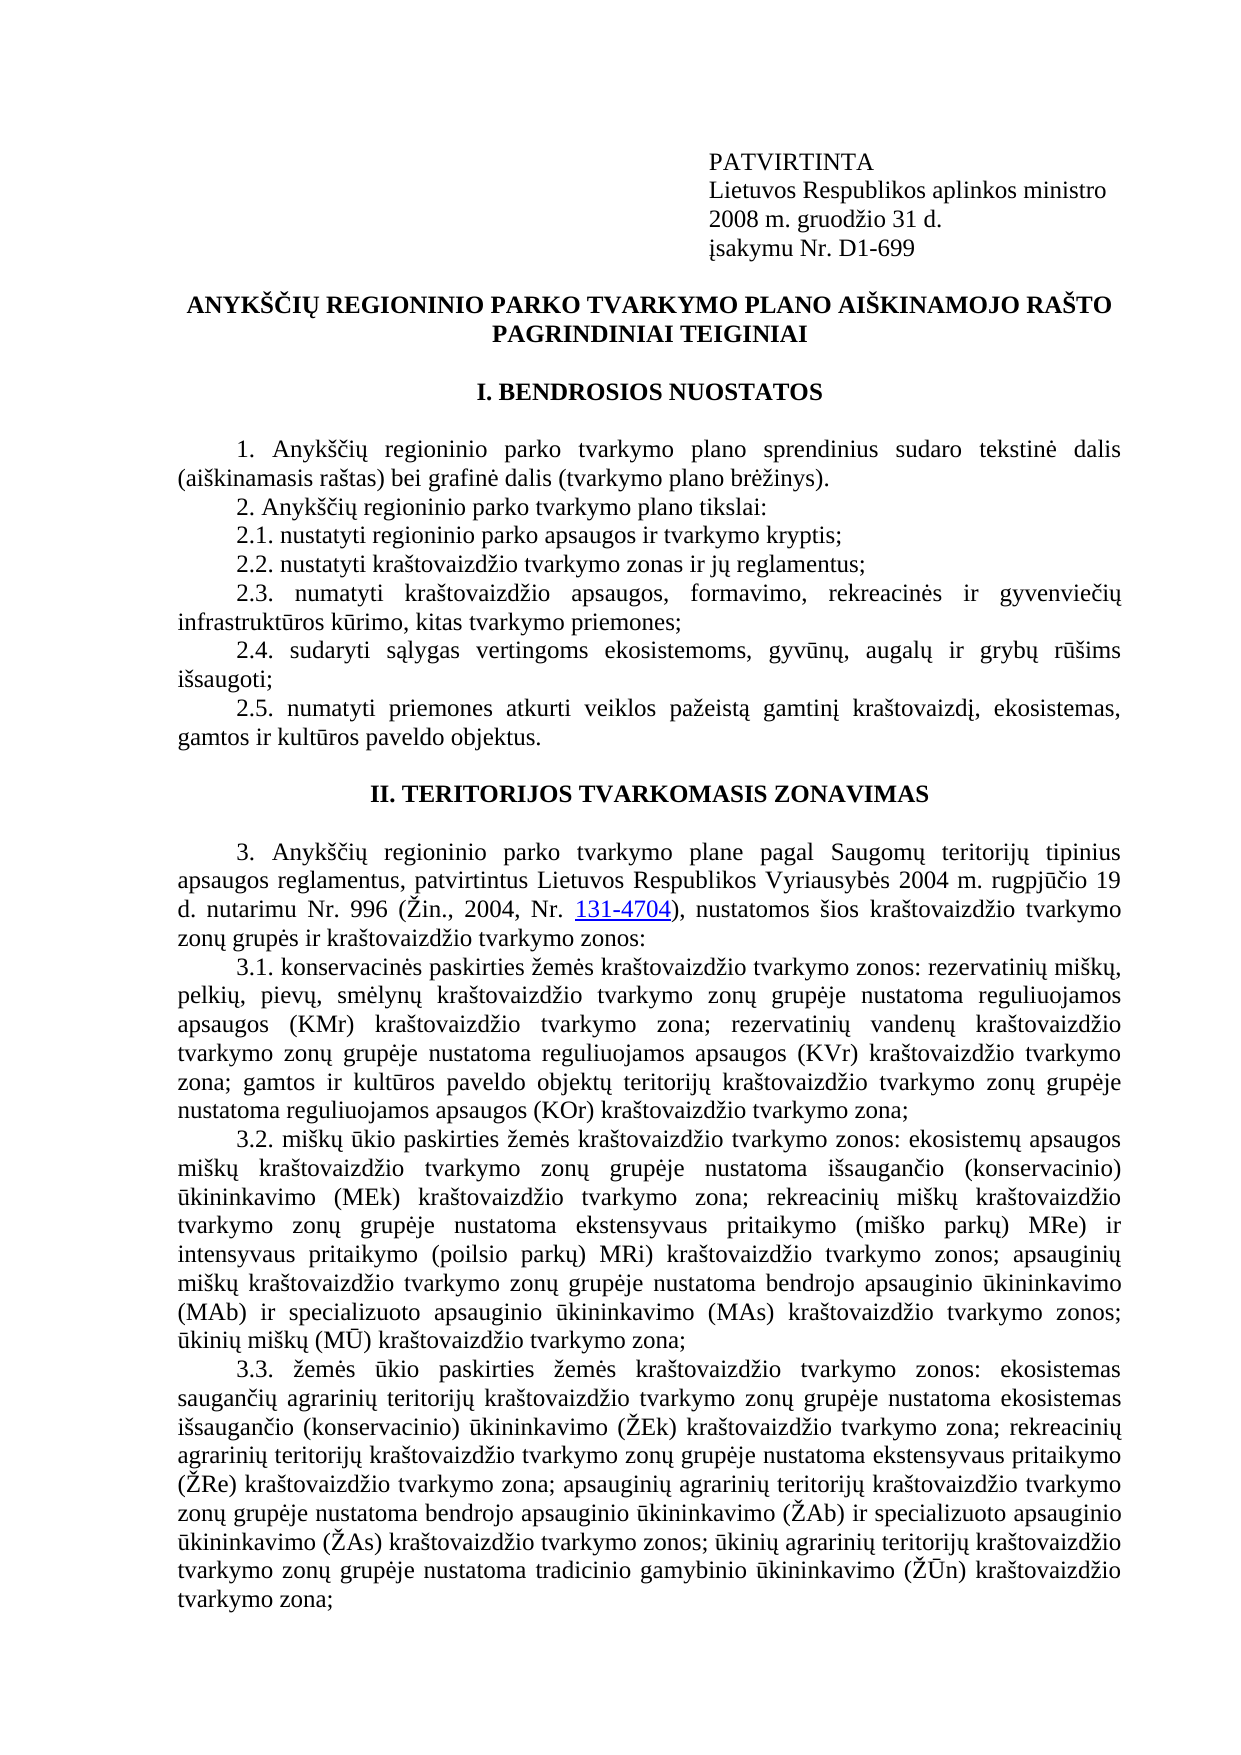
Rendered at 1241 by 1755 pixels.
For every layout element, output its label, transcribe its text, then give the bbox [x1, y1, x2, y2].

text ANYKŠČIŲ REGIONINIO PARKO TVARKYMO PLANO AIŠKINAMOJO RAŠTO PAGRINDINIAI TEIGINIAI [177, 291, 1122, 348]
text 2008 m. gruodžio 31 d. [177, 204, 1122, 233]
text I. BENDROSIOS NUOSTATOS [177, 377, 1122, 406]
text 2.3. numatyti kraštovaizdžio apsaugos, formavimo, rekreacinės ir gyvenviečių infrastruktūros kūrimo, kitas tvarkymo priemones; [177, 578, 1122, 636]
text 3. Anykščių regioninio parko tvarkymo plane pagal Saugomų teritorijų tipinius apsaugos reglamentus, patvirtintus Lietuvos Respublikos Vyriausybės 2004 m. rugpjūčio 19 d. nutarimu Nr. 996 (Žin., 2004, Nr. 131-4704), nustatomos šios kraštovaizdžio tvarkymo zonų grupės ir kraštovaizdžio tvarkymo zonos: [177, 837, 1122, 952]
text II. TERITORIJOS TVARKOMASIS ZONAVIMAS [177, 779, 1122, 808]
text 2. Anykščių regioninio parko tvarkymo plano tikslai: [177, 492, 1122, 521]
text 2.4. sudaryti sąlygas vertingoms ekosistemoms, gyvūnų, augalų ir grybų rūšims išsaugoti; [177, 636, 1122, 693]
text 3.1. konservacinės paskirties žemės kraštovaizdžio tvarkymo zonos: rezervatinių miškų, pelkių, pievų, smėlynų kraštovaizdžio tvarkymo zonų grupėje nustatoma reguliuojamos apsaugos (KMr) kraštovaizdžio tvarkymo zona; rezervatinių vandenų kraštovaizdžio tvarkymo zonų grupėje nustatoma reguliuojamos apsaugos (KVr) kraštovaizdžio tvarkymo zona; gamtos ir kultūros paveldo objektų teritorijų kraštovaizdžio tvarkymo zonų grupėje nustatoma reguliuojamos apsaugos (KOr) kraštovaizdžio tvarkymo zona; [177, 952, 1122, 1124]
text 2.2. nustatyti kraštovaizdžio tvarkymo zonas ir jų reglamentus; [177, 549, 1122, 578]
text 3.2. miškų ūkio paskirties žemės kraštovaizdžio tvarkymo zonos: ekosistemų apsaugos miškų kraštovaizdžio tvarkymo zonų grupėje nustatoma išsaugančio (konservacinio) ūkininkavimo (MEk) kraštovaizdžio tvarkymo zona; rekreacinių miškų kraštovaizdžio tvarkymo zonų grupėje nustatoma ekstensyvaus pritaikymo (miško parkų) MRe) ir intensyvaus pritaikymo (poilsio parkų) MRi) kraštovaizdžio tvarkymo zonos; apsauginių miškų kraštovaizdžio tvarkymo zonų grupėje nustatoma bendrojo apsauginio ūkininkavimo (MAb) ir specializuoto apsauginio ūkininkavimo (MAs) kraštovaizdžio tvarkymo zonos; ūkinių miškų (MŪ) kraštovaizdžio tvarkymo zona; [177, 1124, 1122, 1354]
text Lietuvos Respublikos aplinkos ministro [177, 176, 1122, 204]
text PATVIRTINTA [177, 147, 1122, 176]
text 2.5. numatyti priemones atkurti veiklos pažeistą gamtinį kraštovaizdį, ekosistemas, gamtos ir kultūros paveldo objektus. [177, 693, 1122, 751]
text 2.1. nustatyti regioninio parko apsaugos ir tvarkymo kryptis; [177, 521, 1122, 549]
text 1. Anykščių regioninio parko tvarkymo plano sprendinius sudaro tekstinė dalis (aiškinamasis raštas) bei grafinė dalis (tvarkymo plano brėžinys). [177, 434, 1122, 492]
text įsakymu Nr. D1-699 [177, 233, 1122, 262]
text 3.3. žemės ūkio paskirties žemės kraštovaizdžio tvarkymo zonos: ekosistemas saugančių agrarinių teritorijų kraštovaizdžio tvarkymo zonų grupėje nustatoma ekosistemas išsaugančio (konservacinio) ūkininkavimo (ŽEk) kraštovaizdžio tvarkymo zona; rekreacinių agrarinių teritorijų kraštovaizdžio tvarkymo zonų grupėje nustatoma ekstensyvaus pritaikymo (ŽRe) kraštovaizdžio tvarkymo zona; apsauginių agrarinių teritorijų kraštovaizdžio tvarkymo zonų grupėje nustatoma bendrojo apsauginio ūkininkavimo (ŽAb) ir specializuoto apsauginio ūkininkavimo (ŽAs) kraštovaizdžio tvarkymo zonos; ūkinių agrarinių teritorijų kraštovaizdžio tvarkymo zonų grupėje nustatoma tradicinio gamybinio ūkininkavimo (ŽŪn) kraštovaizdžio tvarkymo zona; [177, 1354, 1122, 1613]
